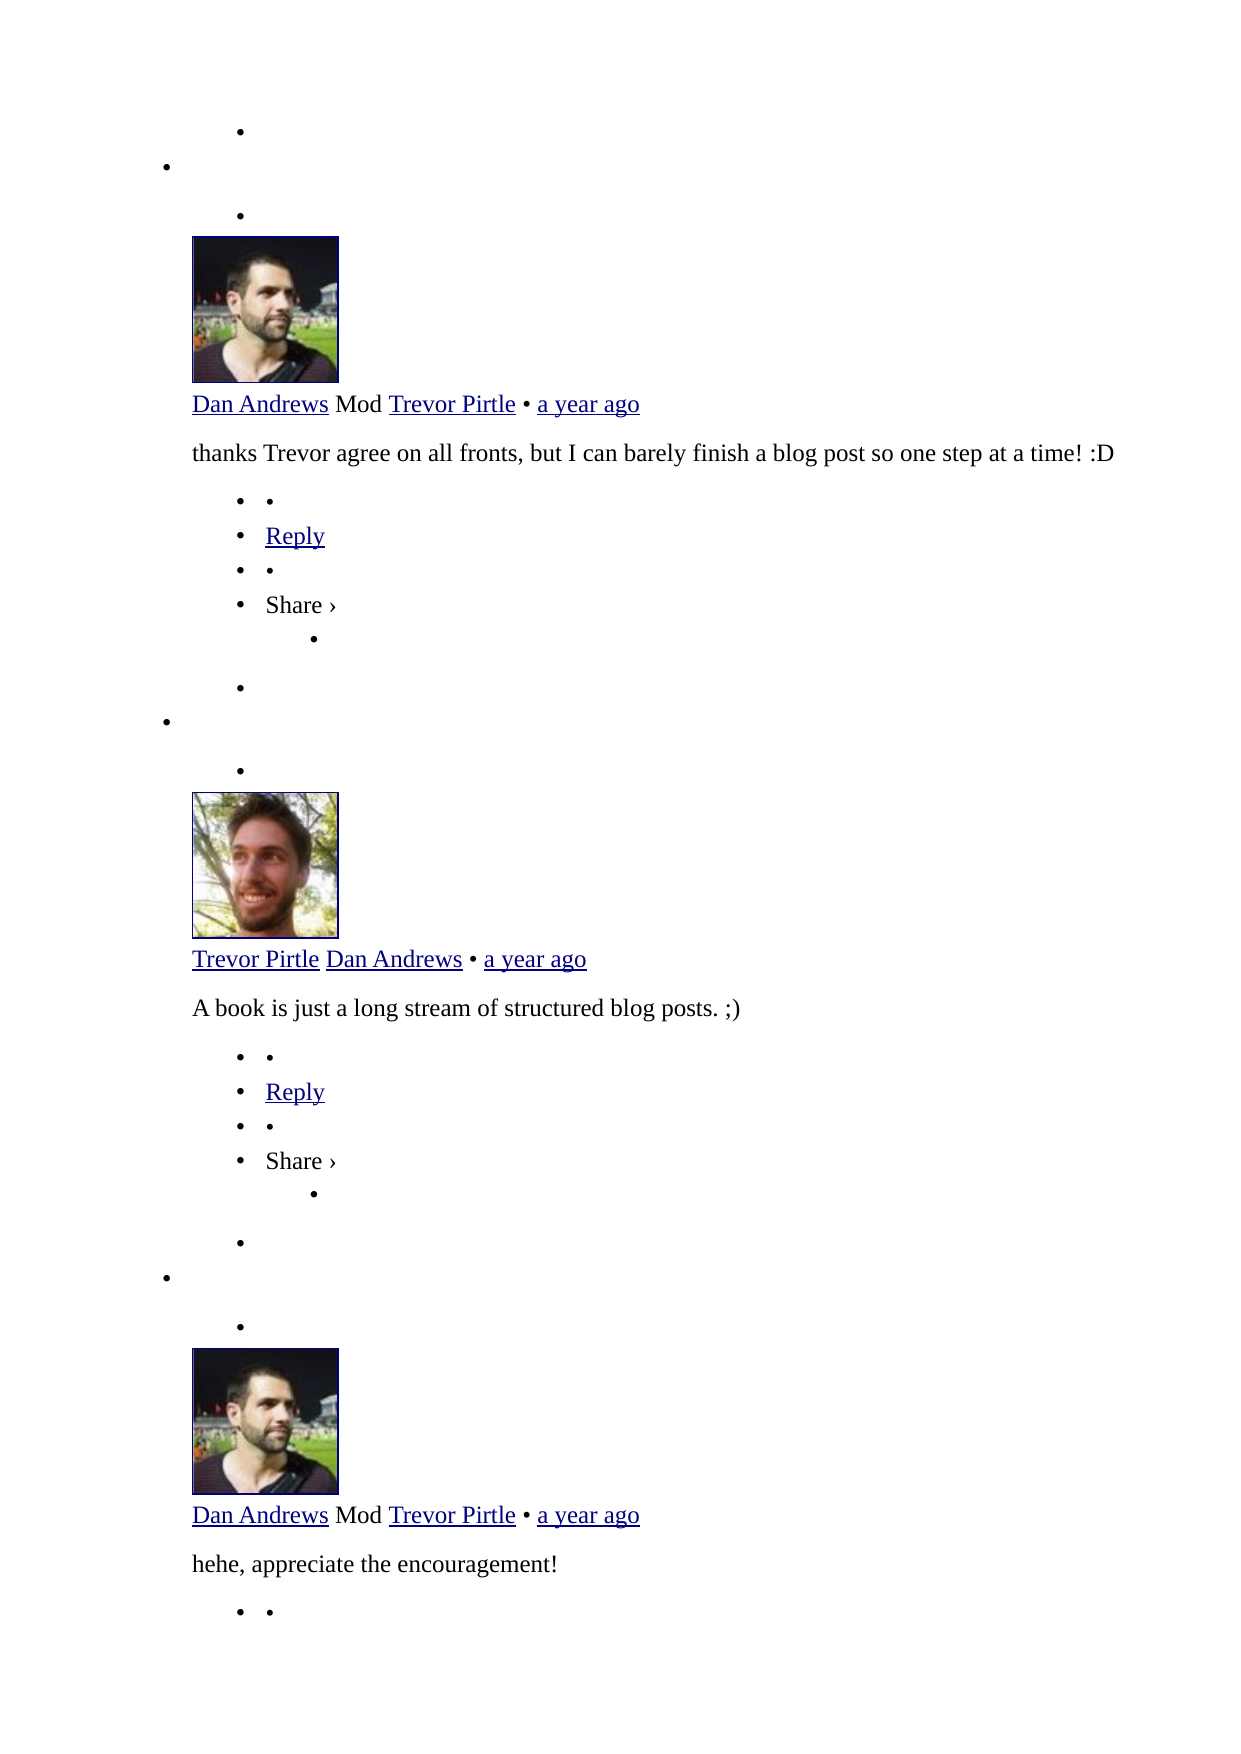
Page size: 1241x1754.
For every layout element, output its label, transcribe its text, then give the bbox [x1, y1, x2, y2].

list • [236, 1043, 1122, 1071]
list Share › [236, 1146, 1122, 1175]
list Trevor Pirtle Dan Andrews • a year ago [162, 944, 1122, 973]
list Reply [236, 521, 1122, 550]
list hehe, appreciate the encouragement! [162, 1549, 1122, 1578]
picture [193, 238, 337, 382]
list • [236, 556, 1122, 584]
list A book is just a long stream of structured blog posts. ;) [162, 993, 1122, 1022]
picture [193, 793, 337, 937]
list Dan Andrews Mod Trevor Pirtle • a year ago [162, 1500, 1122, 1529]
list • [236, 1598, 1122, 1627]
list • [236, 487, 1122, 516]
list Dan Andrews Mod Trevor Pirtle • a year ago [162, 389, 1122, 417]
picture [193, 1349, 337, 1493]
list • [236, 1112, 1122, 1140]
list thanks Trevor agree on all fronts, but I can barely finish a blog post so one step at a time! :D [162, 438, 1122, 467]
list Share › [236, 590, 1122, 619]
list Reply [236, 1077, 1122, 1106]
